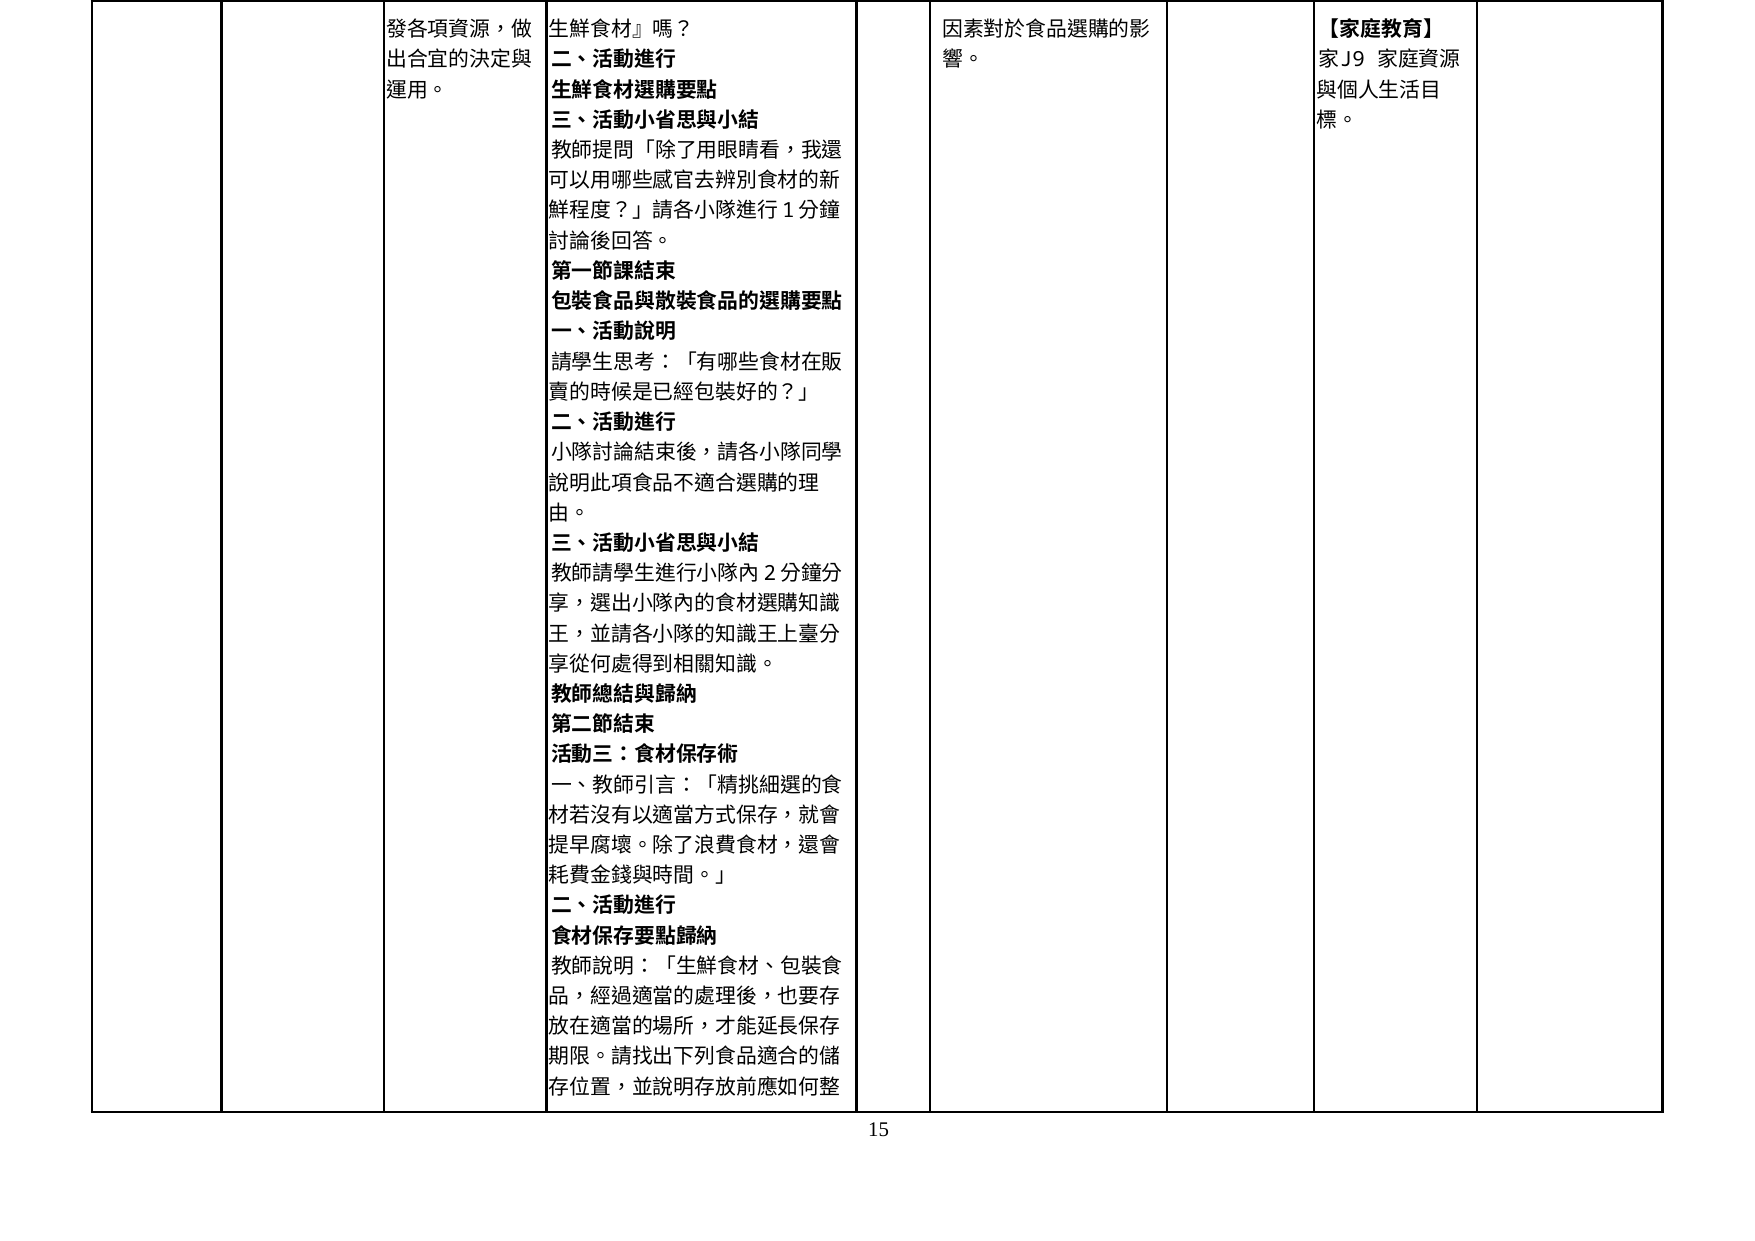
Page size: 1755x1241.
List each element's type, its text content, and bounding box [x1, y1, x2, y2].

table_cell [223, 2, 383, 1111]
table_cell 發各項資源，做出合宜的決定與運用。 [385, 2, 545, 1111]
table_cell 【家庭教育】 家J9 家庭資源與個人生活目標。 [1315, 2, 1476, 1111]
table_cell 生鮮食材』嗎？ 二、活動進行 生鮮食材選購要點 三、活動小省思與小結 教師提問「除了用眼睛看，我還可以用哪些感官去辨別食材的新鮮程度？」請各小隊進行1分鐘討論後回答。 第一節課結束 包裝食品與散裝食品的選購要點 一、活動說明 請學生思考：「有哪些食材在販賣的時候是已經包裝好的？」 二、活動進行 小隊討論結束後，請各小隊同學說明此項食品不適合選購的理由。 三、活動小省思與小結 教師請學生進行小隊內2分鐘分享，選出小隊內的食材選購知識王，並請各小隊的知識王上臺分享從何處得到相關知識。 教師總結與歸納 第二節結束 活動三：食材保存術 一、教師引言：「精挑細選的食材若沒有以適當方式保存，就會提早腐壞。除了浪費食材，還會耗費金錢與時間。」 二、活動進行 食材保存要點歸納 教師說明：「生鮮食材、包裝食品，經過適當的處理後，也要存放在適當的場所，才能延長保存期限。請找出下列食品適合的儲存位置，並說明存放前應如何整 [548, 2, 855, 1111]
table_cell [1478, 2, 1661, 1111]
table_cell [858, 2, 929, 1111]
table_cell 因素對於食品選購的影響。 [931, 2, 1166, 1111]
table_cell [93, 2, 220, 1111]
table_cell [1168, 2, 1313, 1111]
